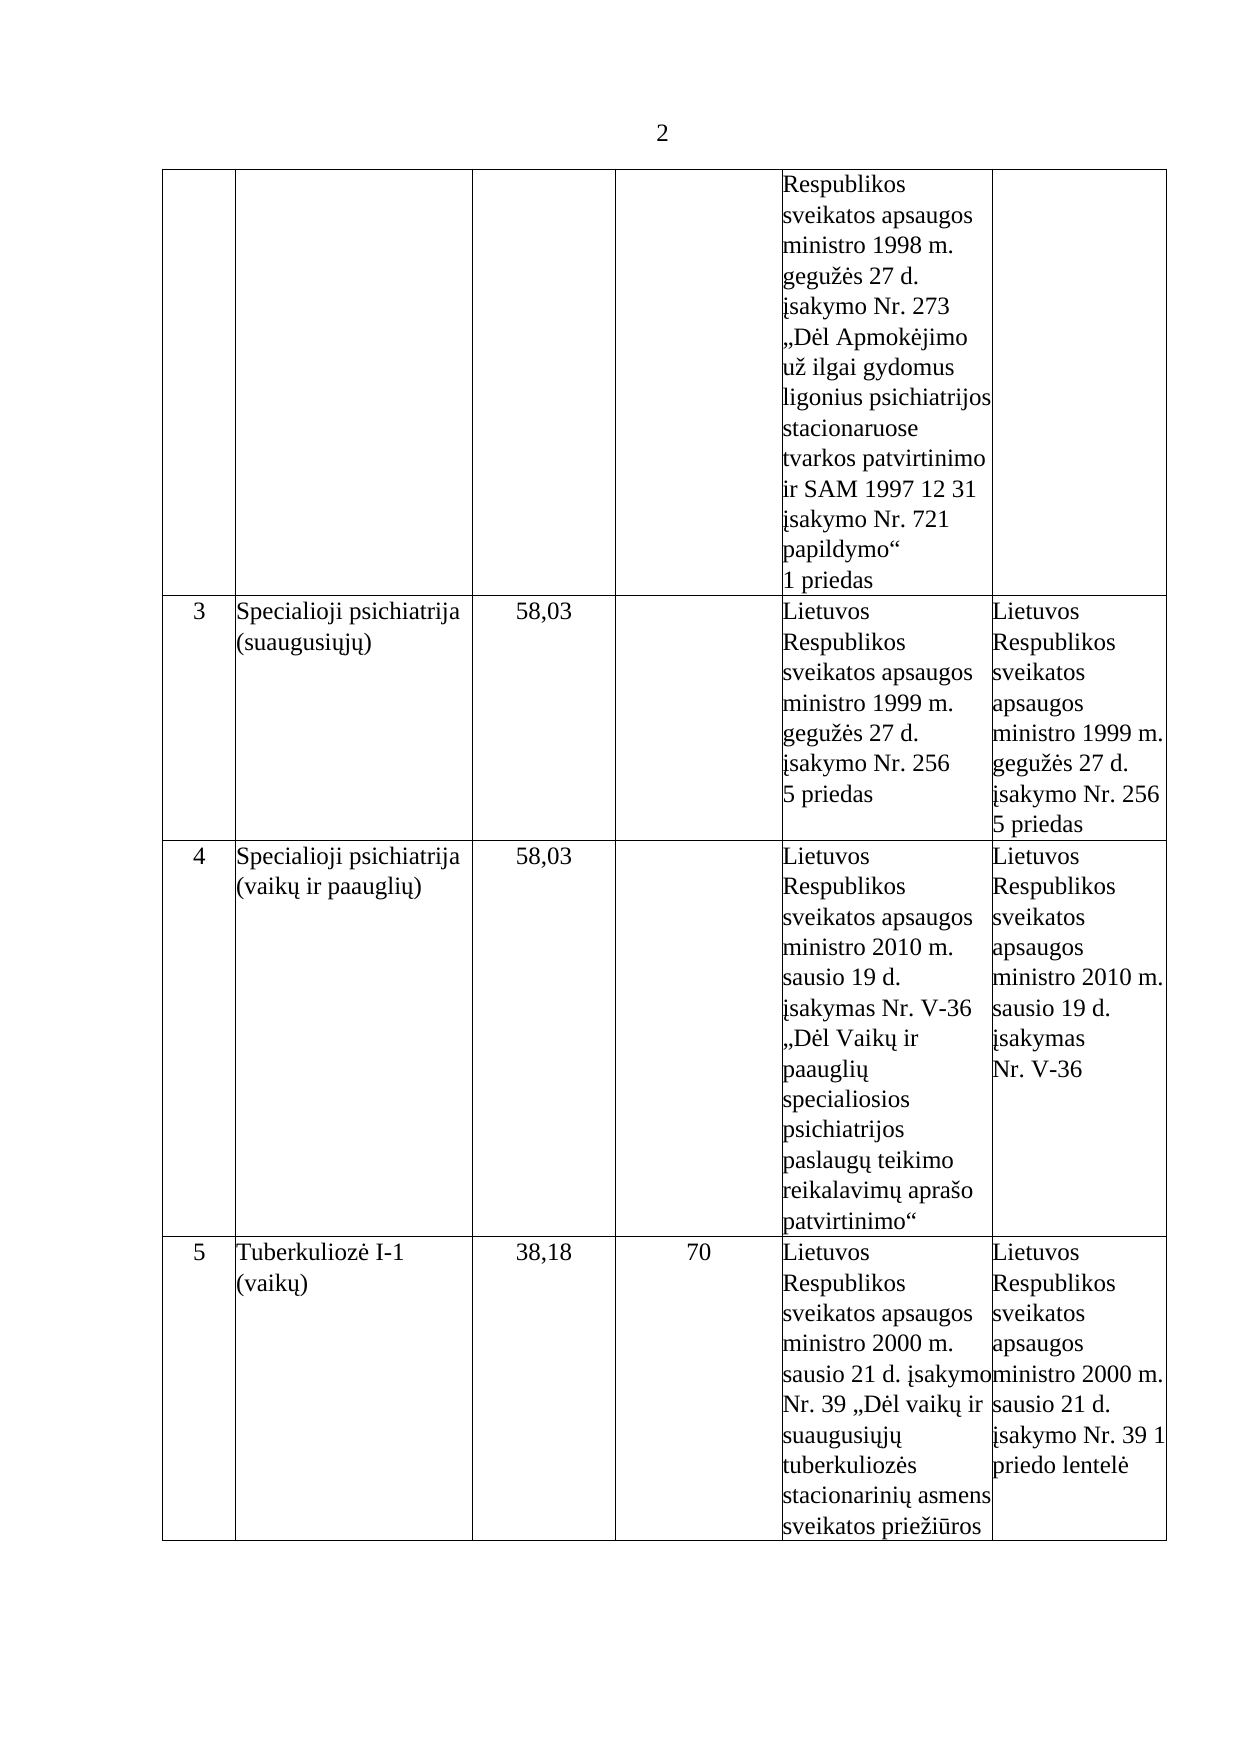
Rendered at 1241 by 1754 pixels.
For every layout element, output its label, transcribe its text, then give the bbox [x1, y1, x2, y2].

table_cell 58,03 [473, 596, 615, 840]
table_cell Tuberkuliozė I-1 (vaikų) [236, 1237, 472, 1540]
table_cell Lietuvos Respublikos sveikatos apsaugos ministro 2010 m. sausio 19 d. įsakymas Nr. V-36 „Dėl Vaikų ir paauglių specialiosios psichiatrijos paslaugų teikimo reikalavimų aprašo patvirtinimo“ [783, 841, 992, 1236]
table_cell Specialioji psichiatrija (vaikų ir paauglių) [236, 841, 472, 1236]
table_cell [993, 170, 1166, 595]
table_cell Lietuvos Respublikos sveikatos apsaugos ministro 1999 m. gegužės 27 d. įsakymo Nr. 256 5 priedas [783, 596, 992, 840]
table_cell 38,18 [473, 1237, 615, 1540]
table_cell Lietuvos Respublikos sveikatos apsaugos ministro 1999 m. gegužės 27 d. įsakymo Nr. 256 5 priedas [993, 596, 1166, 840]
table_cell Respublikos sveikatos apsaugos ministro 1998 m. gegužės 27 d. įsakymo Nr. 273 „Dėl Apmokėjimo už ilgai gydomus ligonius psichiatrijos stacionaruose tvarkos patvirtinimo ir SAM 1997 12 31 įsakymo Nr. 721 papildymo“ 1 priedas [783, 170, 992, 595]
table_cell Lietuvos Respublikos sveikatos apsaugos ministro 2010 m. sausio 19 d. įsakymas Nr. V-36 [993, 841, 1166, 1236]
table_cell 5 [163, 1237, 235, 1540]
table_cell Lietuvos Respublikos sveikatos apsaugos ministro 2000 m. sausio 21 d. įsakymo Nr. 39 „Dėl vaikų ir suaugusiųjų tuberkuliozės stacionarinių asmens sveikatos priežiūros [783, 1237, 992, 1540]
table_cell [236, 170, 472, 595]
table_cell [616, 170, 782, 595]
table_cell 3 [163, 596, 235, 840]
table_cell Lietuvos Respublikos sveikatos apsaugos ministro 2000 m. sausio 21 d. įsakymo Nr. 39 1 priedo lentelė [993, 1237, 1166, 1540]
table_cell [473, 170, 615, 595]
table_cell [616, 596, 782, 840]
table_cell [616, 841, 782, 1236]
table_cell [163, 170, 235, 595]
table_cell Specialioji psichiatrija (suaugusiųjų) [236, 596, 472, 840]
table_cell 4 [163, 841, 235, 1236]
table_cell 58,03 [473, 841, 615, 1236]
table_cell 70 [616, 1237, 782, 1540]
